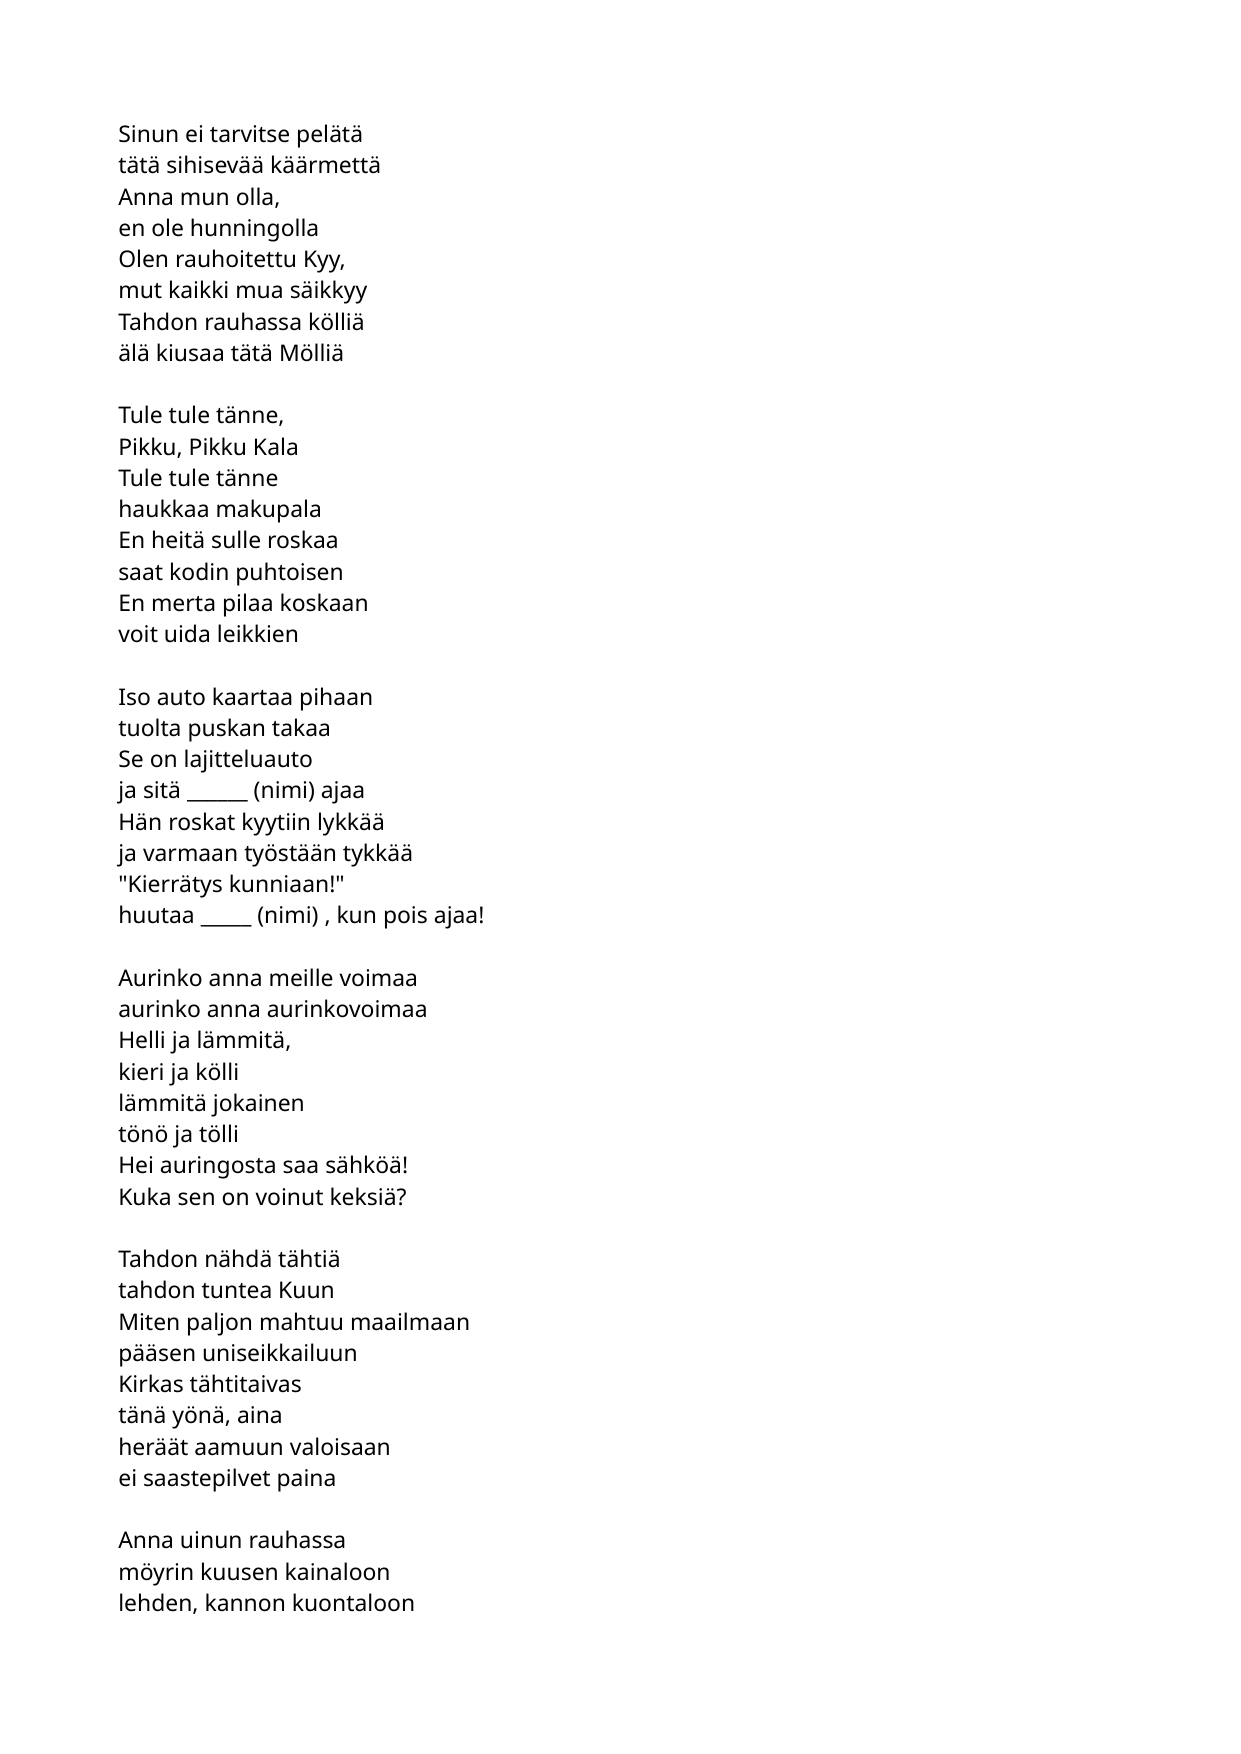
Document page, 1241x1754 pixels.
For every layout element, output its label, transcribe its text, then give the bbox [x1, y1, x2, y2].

text tahdon tuntea Kuun [118, 1274, 1122, 1306]
text tuolta puskan takaa [118, 712, 1122, 743]
text heräät aamuun valoisaan [118, 1431, 1122, 1462]
text Tahdon rauhassa kölliä [118, 306, 1122, 337]
text kieri ja kölli [118, 1056, 1122, 1087]
text en ole hunningolla [118, 212, 1122, 243]
text Hän roskat kyytiin lykkää [118, 806, 1122, 837]
text tönö ja tölli [118, 1118, 1122, 1149]
text voit uida leikkien [118, 618, 1122, 649]
text Iso auto kaartaa pihaan [118, 681, 1122, 712]
text saat kodin puhtoisen [118, 556, 1122, 587]
text haukkaa makupala [118, 493, 1122, 524]
text Tahdon nähdä tähtiä [118, 1243, 1122, 1274]
text tätä sihisevää käärmettä [118, 149, 1122, 181]
text Helli ja lämmitä, [118, 1024, 1122, 1056]
text Sinun ei tarvitse pelätä [118, 118, 1122, 149]
text pääsen uniseikkailuun [118, 1337, 1122, 1368]
text möyrin kuusen kainaloon [118, 1556, 1122, 1587]
text Olen rauhoitettu Kyy, [118, 243, 1122, 274]
text lehden, kannon kuontaloon [118, 1587, 1122, 1618]
text mut kaikki mua säikkyy [118, 274, 1122, 306]
text Se on lajitteluauto [118, 743, 1122, 774]
text En merta pilaa koskaan [118, 587, 1122, 618]
text lämmitä jokainen [118, 1087, 1122, 1118]
text En heitä sulle roskaa [118, 524, 1122, 556]
text Miten paljon mahtuu maailmaan [118, 1306, 1122, 1337]
text ei saastepilvet paina [118, 1462, 1122, 1493]
text tänä yönä, aina [118, 1399, 1122, 1431]
text Tule tule tänne [118, 462, 1122, 493]
text Hei auringosta saa sähköä! [118, 1149, 1122, 1181]
text huutaa _____ (nimi) , kun pois ajaa! [118, 899, 1122, 931]
text Aurinko anna meille voimaa [118, 962, 1122, 993]
text ja varmaan työstään tykkää [118, 837, 1122, 868]
text "Kierrätys kunniaan!" [118, 868, 1122, 899]
text aurinko anna aurinkovoimaa [118, 993, 1122, 1024]
text Kuka sen on voinut keksiä? [118, 1181, 1122, 1212]
text Pikku, Pikku Kala [118, 431, 1122, 462]
text ja sitä ______ (nimi) ajaa [118, 774, 1122, 806]
text Kirkas tähtitaivas [118, 1368, 1122, 1399]
text Anna mun olla, [118, 181, 1122, 212]
text älä kiusaa tätä Mölliä [118, 337, 1122, 368]
text Tule tule tänne, [118, 399, 1122, 431]
text Anna uinun rauhassa [118, 1524, 1122, 1556]
